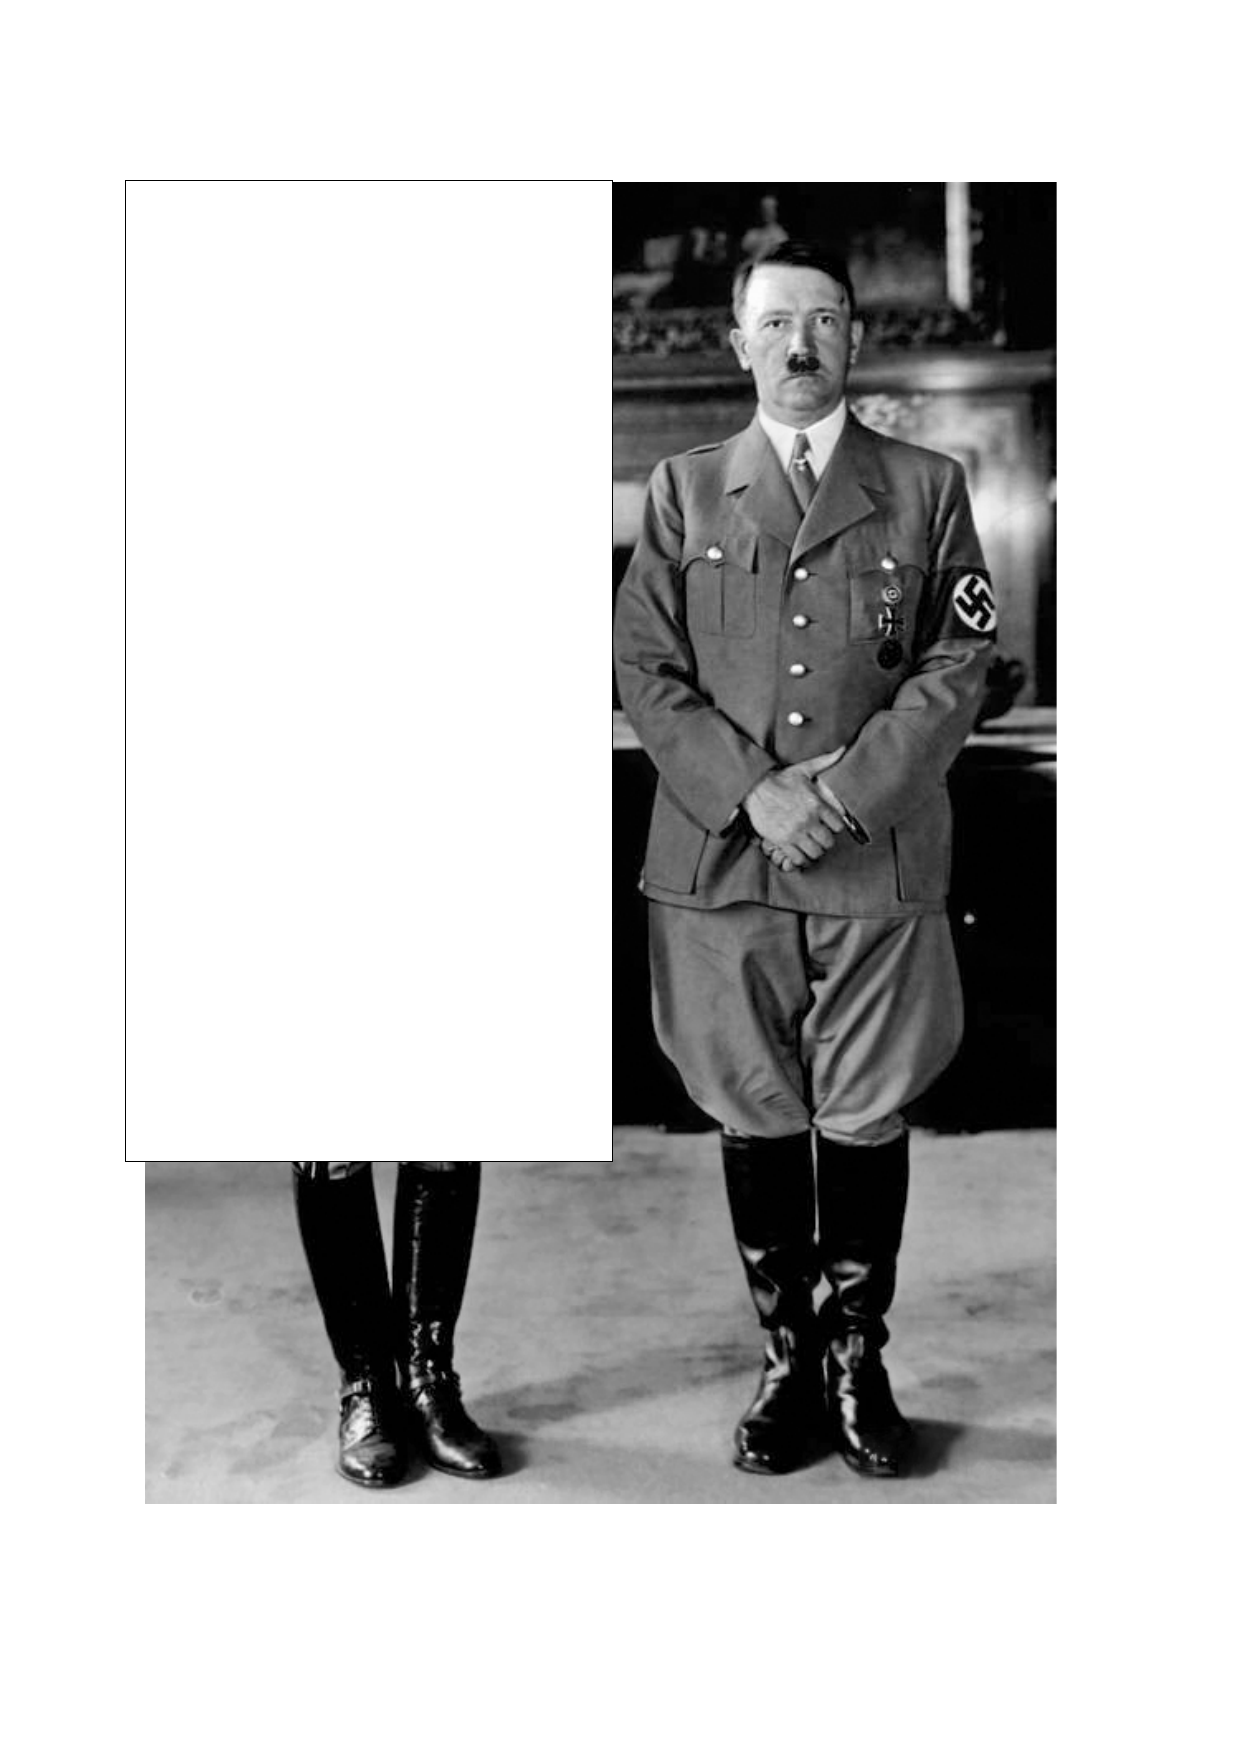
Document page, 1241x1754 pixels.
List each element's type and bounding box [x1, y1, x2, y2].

picture [145, 182, 1057, 1504]
